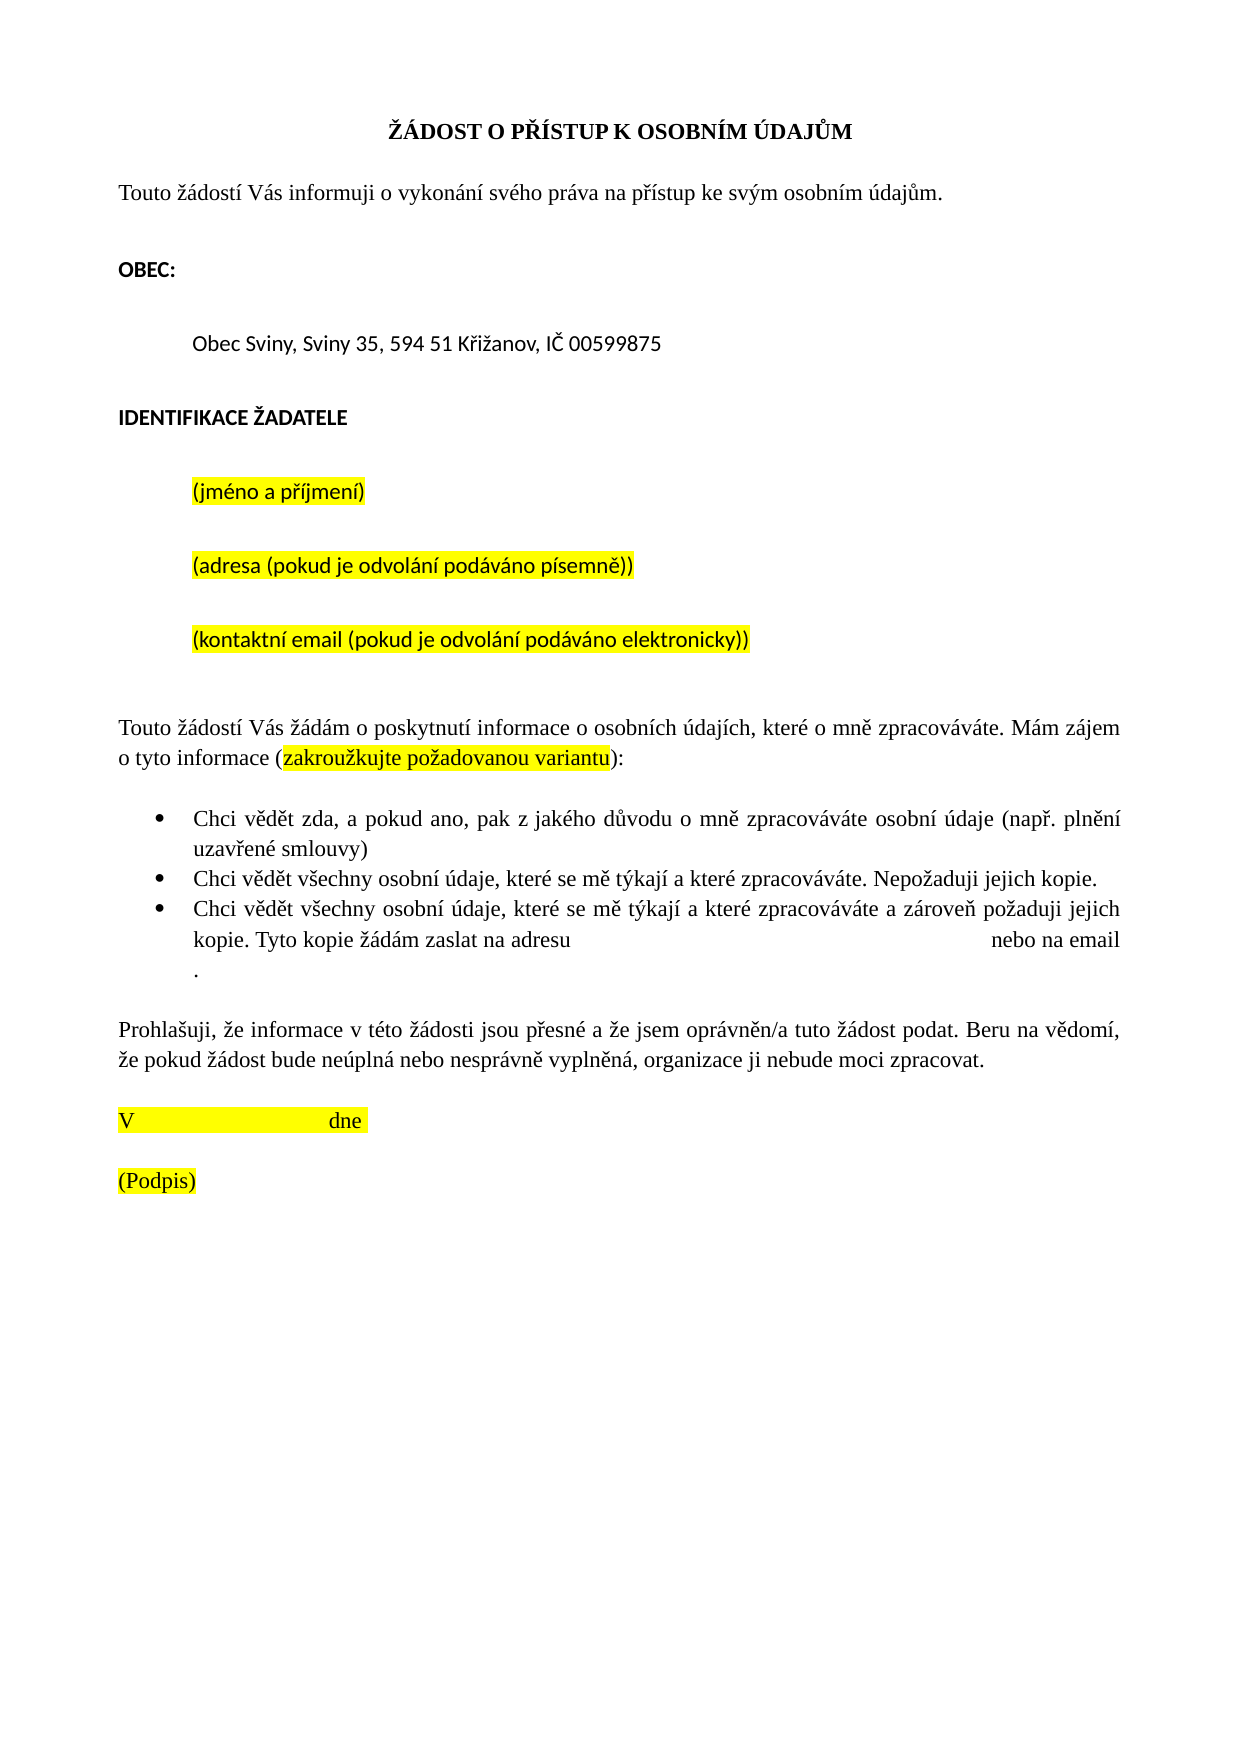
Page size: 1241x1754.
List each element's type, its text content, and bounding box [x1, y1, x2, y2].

text Touto žádostí Vás žádám o poskytnutí informace o osobních údajích, které o mně zpracováváte. Mám zájem o tyto informace (zakroužkujte požadovanou variantu): [118, 714, 1122, 771]
subtitle (kontaktní email (pokud je odvolání podáváno elektronicky)) [118, 625, 1122, 653]
subtitle Obec: [118, 256, 1122, 284]
text Touto žádostí Vás informuji o vykonání svého práva na přístup ke svým osobním údajům. [118, 178, 1122, 205]
subtitle (jméno a příjmení) [118, 477, 1122, 505]
subtitle Obec Sviny, Sviny 35, 594 51 Křižanov, IČ 00599875 [118, 329, 1122, 357]
text Prohlašuji, že informace v této žádosti jsou přesné a že jsem oprávněn/a tuto žádost podat. Beru na vědomí, že pokud žádost bude neúplná nebo nesprávně vyplněná, organizace ji nebude moci zpracovat. [118, 1016, 1122, 1073]
text V dne [118, 1107, 1122, 1133]
list Chci vědět všechny osobní údaje, které se mě týkají a které zpracováváte a zároveň požaduji jejich kopie. Tyto kopie žádám zaslat na adresu nebo na email . [156, 896, 1122, 982]
subtitle IDENTIFIKACE ŽADATELE [118, 403, 1122, 431]
text ŽÁDOST O PŘÍSTUP K OSOBNÍM ÚDAJŮM [118, 118, 1122, 144]
text (Podpis) [118, 1167, 1122, 1194]
list Chci vědět zda, a pokud ano, pak z jakého důvodu o mně zpracováváte osobní údaje (např. plnění uzavřené smlouvy) [156, 805, 1122, 861]
subtitle (adresa (pokud je odvolání podáváno písemně)) [118, 551, 1122, 579]
list Chci vědět všechny osobní údaje, které se mě týkají a které zpracováváte. Nepožaduji jejich kopie. [156, 865, 1122, 892]
